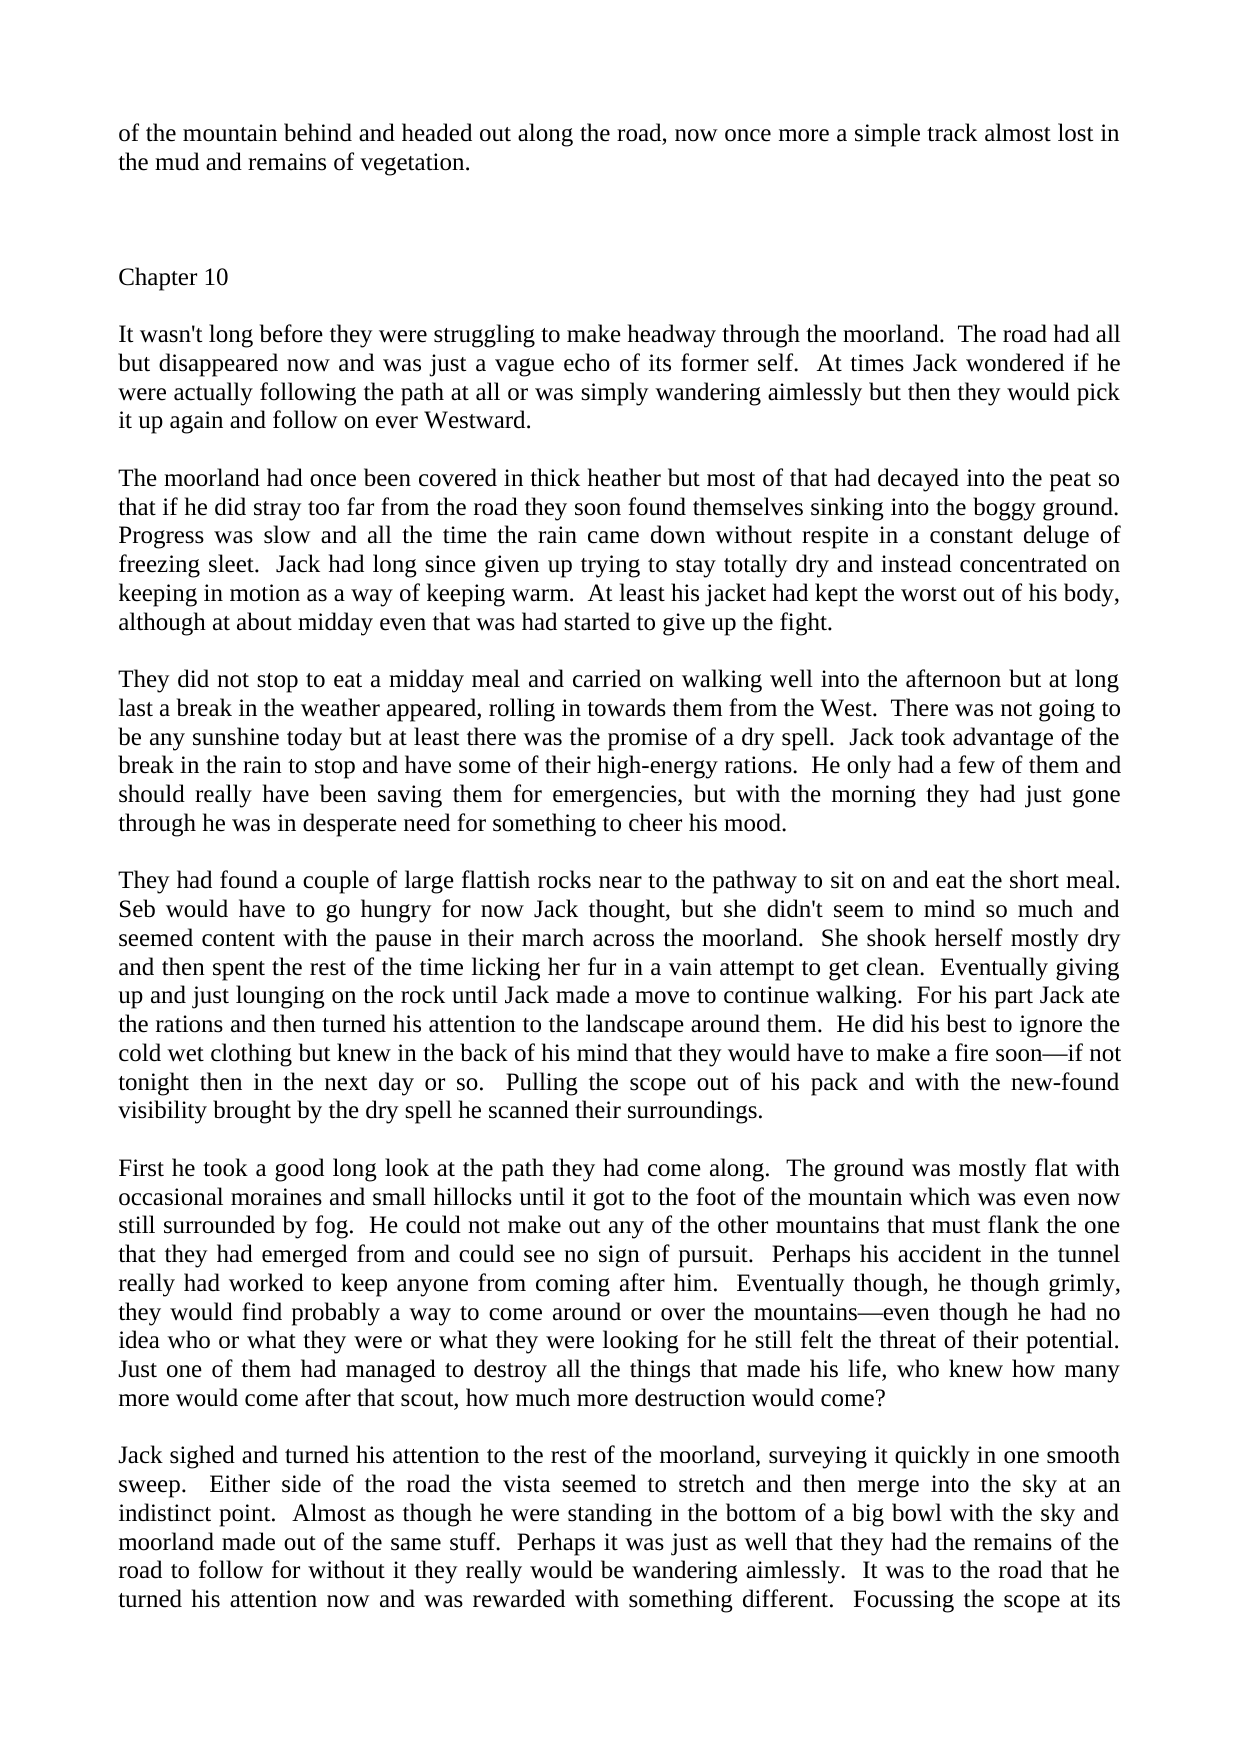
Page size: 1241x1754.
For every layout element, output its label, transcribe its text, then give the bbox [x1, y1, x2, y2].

text They had found a couple of large flattish rocks near to the pathway to sit on and eat the short meal. Seb would have to go hungry for now Jack thought, but she didn't seem to mind so much and seemed content with the pause in their march across the moorland. She shook herself mostly dry and then spent the rest of the time licking her fur in a vain attempt to get clean. Eventually giving up and just lounging on the rock until Jack made a move to continue walking. For his part Jack ate the rations and then turned his attention to the landscape around them. He did his best to ignore the cold wet clothing but knew in the back of his mind that they would have to make a fire soon—if not tonight then in the next day or so. Pulling the scope out of his pack and with the new-found visibility brought by the dry spell he scanned their surroundings. [118, 866, 1122, 1124]
text of the mountain behind and headed out along the road, now once more a simple track almost lost in the mud and remains of vegetation. [118, 118, 1122, 176]
text First he took a good long look at the path they had come along. The ground was mostly flat with occasional moraines and small hillocks until it got to the foot of the mountain which was even now still surrounded by fog. He could not make out any of the other mountains that must flank the one that they had emerged from and could see no sign of pursuit. Perhaps his accident in the tunnel really had worked to keep anyone from coming after him. Eventually though, he though grimly, they would find probably a way to come around or over the mountains—even though he had no idea who or what they were or what they were looking for he still felt the threat of their potential. Just one of them had managed to destroy all the things that made his life, who knew how many more would come after that scout, how much more destruction would come? [118, 1153, 1122, 1412]
text Jack sighed and turned his attention to the rest of the moorland, surveying it quickly in one smooth sweep. Either side of the road the vista seemed to stretch and then merge into the sky at an indistinct point. Almost as though he were standing in the bottom of a big bowl with the sky and moorland made out of the same stuff. Perhaps it was just as well that they had the remains of the road to follow for without it they really would be wandering aimlessly. It was to the road that he turned his attention now and was rewarded with something different. Focussing the scope at its [118, 1441, 1122, 1613]
text They did not stop to eat a midday meal and carried on walking well into the afternoon but at long last a break in the weather appeared, rolling in towards them from the West. There was not going to be any sunshine today but at least there was the promise of a dry spell. Jack took advantage of the break in the rain to stop and have some of their high-energy rations. He only had a few of them and should really have been saving them for emergencies, but with the morning they had just gone through he was in desperate need for something to cheer his mood. [118, 664, 1122, 837]
text Chapter 10 [118, 262, 1122, 291]
text It wasn't long before they were struggling to make headway through the moorland. The road had all but disappeared now and was just a vague echo of its former self. At times Jack wondered if he were actually following the path at all or was simply wandering aimlessly but then they would pick it up again and follow on ever Westward. [118, 319, 1122, 434]
text The moorland had once been covered in thick heather but most of that had decayed into the peat so that if he did stray too far from the road they soon found themselves sinking into the boggy ground. Progress was slow and all the time the rain came down without respite in a constant deluge of freezing sleet. Jack had long since given up trying to stay totally dry and instead concentrated on keeping in motion as a way of keeping warm. At least his jacket had kept the worst out of his body, although at about midday even that was had started to give up the fight. [118, 463, 1122, 636]
